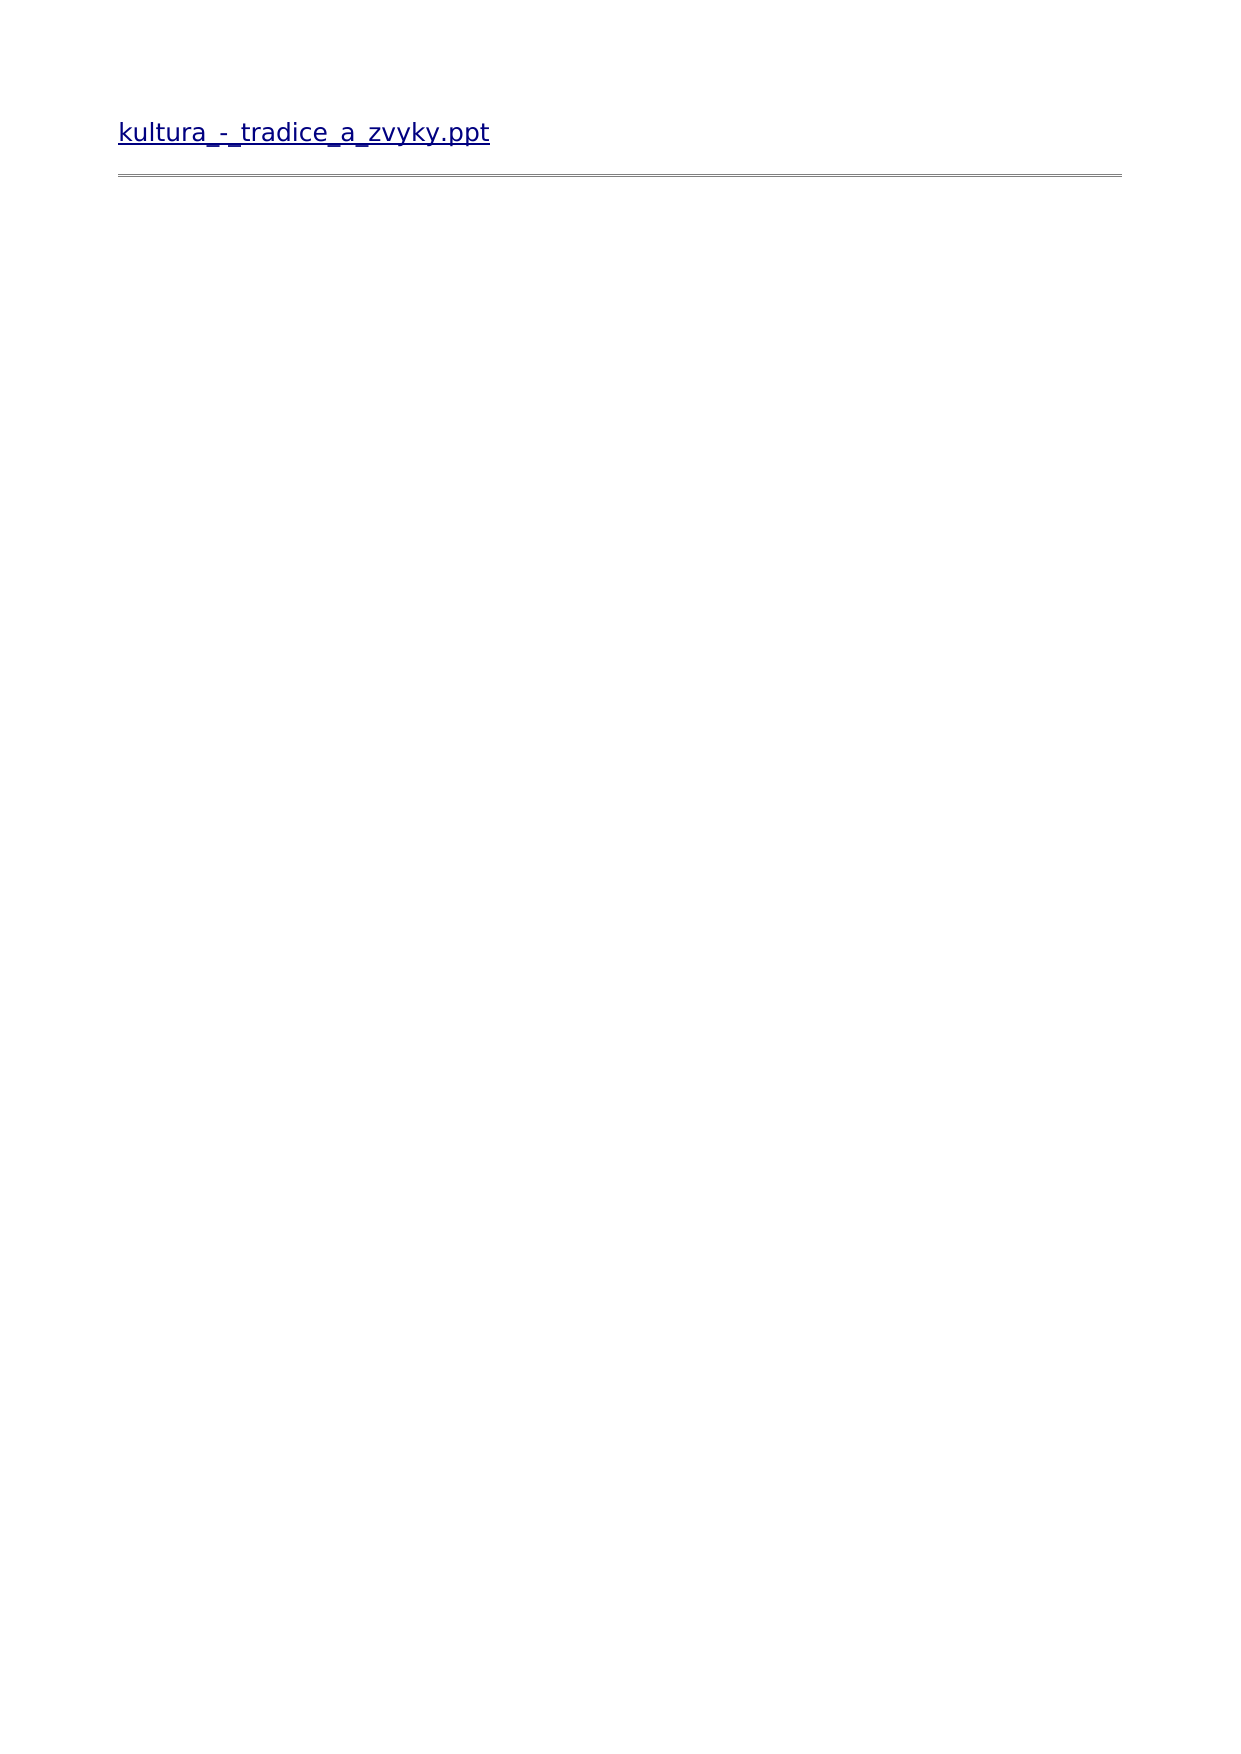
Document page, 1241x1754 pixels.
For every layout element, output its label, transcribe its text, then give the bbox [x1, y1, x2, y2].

text kultura_-_tradice_a_zvyky.ppt﻿ [118, 118, 1122, 147]
